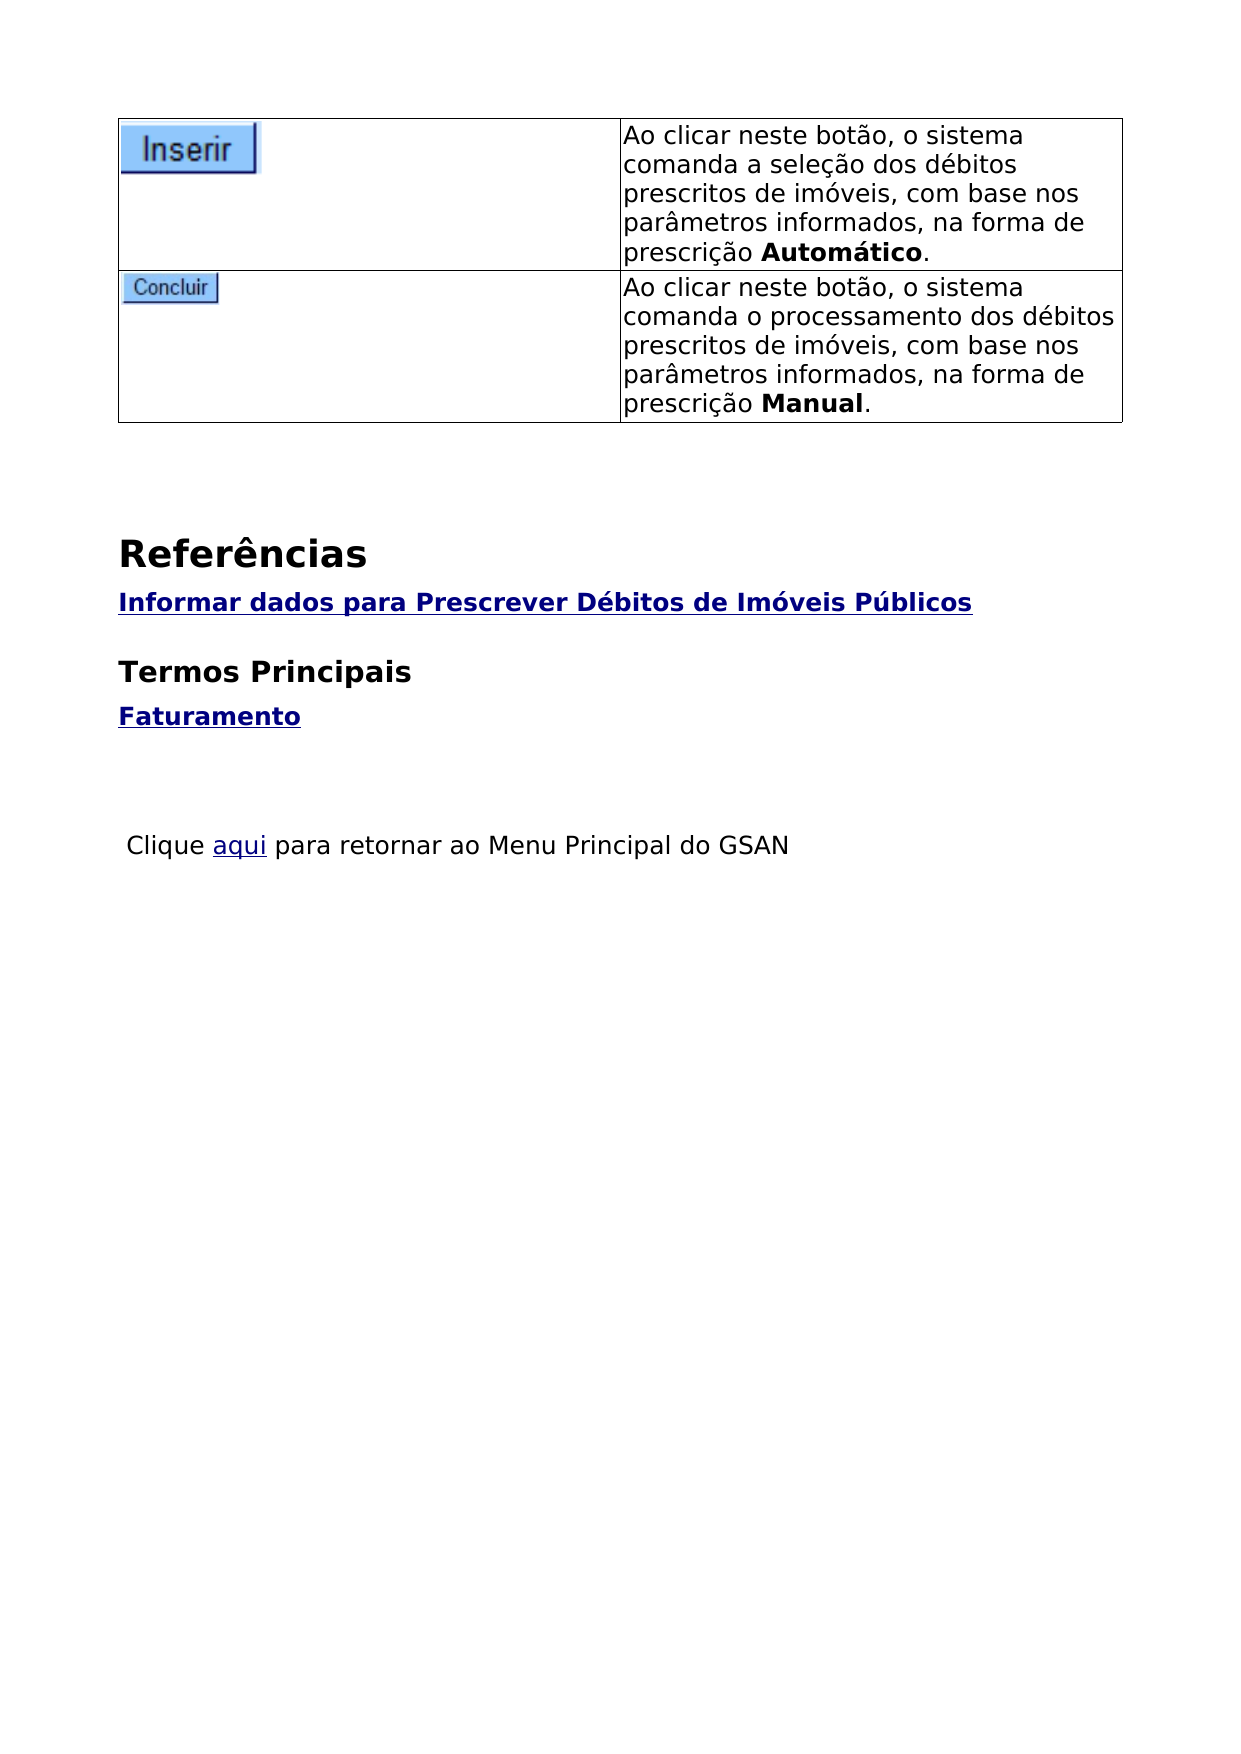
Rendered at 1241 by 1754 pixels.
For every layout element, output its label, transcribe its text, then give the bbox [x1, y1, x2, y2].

table_cell Ao clicar neste botão, o sistema comanda o processamento dos débitos prescritos de imóveis, com base nos parâmetros informados, na forma de prescrição Manual. [621, 271, 1122, 422]
table_cell [119, 271, 620, 422]
table_cell Ao clicar neste botão, o sistema comanda a seleção dos débitos prescritos de imóveis, com base nos parâmetros informados, na forma de prescrição Automático. [621, 119, 1122, 270]
subtitle Referências [118, 532, 1122, 576]
subtitle Termos Principais [118, 655, 1122, 689]
picture [121, 121, 262, 177]
picture [121, 272, 220, 305]
text Informar dados para Prescrever Débitos de Imóveis Públicos [118, 588, 1122, 618]
text Faturamento [118, 702, 1122, 731]
table_cell [119, 119, 620, 270]
text Clique aqui para retornar ao Menu Principal do GSAN [118, 743, 1122, 860]
